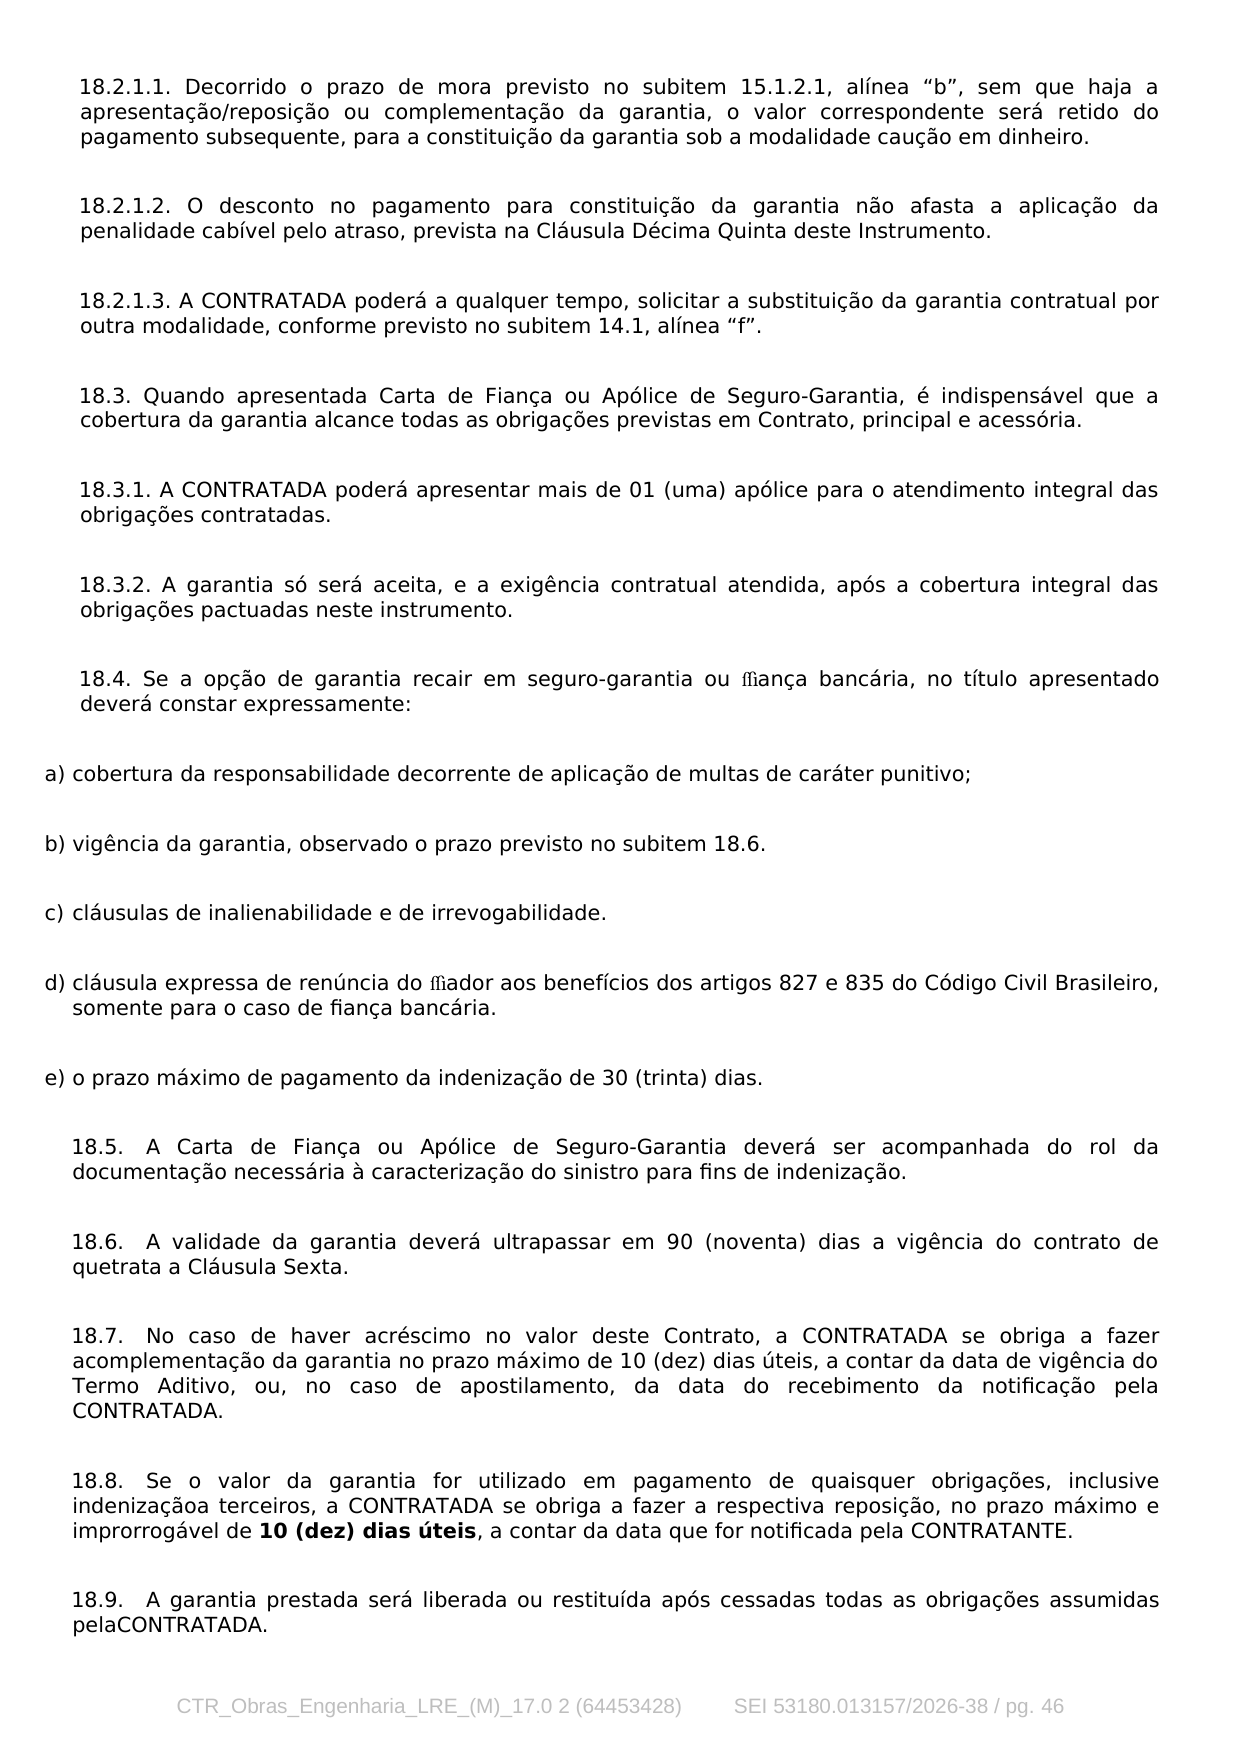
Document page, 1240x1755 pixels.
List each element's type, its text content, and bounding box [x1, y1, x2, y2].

text 18.3.2. A garantia só será aceita, e a exigência contratual atendida, após a cobertura integral das obrigações pactuadas neste instrumento. [79, 573, 1160, 622]
text 18.2.1.3. A CONTRATADA poderá a qualquer tempo, solicitar a substituição da garantia contratual por outra modalidade, conforme previsto no subitem 14.1, alínea “f”. [79, 289, 1160, 338]
list vigência da garantia, observado o prazo previsto no subitem 18.6. [44, 832, 1160, 856]
text 18.2.1.1. Decorrido o prazo de mora previsto no subitem 15.1.2.1, alínea “b”, sem que haja a apresentação/reposição ou complementação da garantia, o valor correspondente será retido do pagamento subsequente, para a constituição da garantia sob a modalidade caução em dinheiro. [79, 75, 1160, 149]
list Se o valor da garantia for utilizado em pagamento de quaisquer obrigações, inclusive indenizaçãoa terceiros, a CONTRATADA se obriga a fazer a respectiva reposição, no prazo máximo e improrrogável de 10 (dez) dias úteis, a contar da data que for notificada pela CONTRATANTE. [71, 1469, 1160, 1543]
text 18.2.1.2. O desconto no pagamento para constituição da garantia não afasta a aplicação da penalidade cabível pelo atraso, prevista na Cláusula Décima Quinta deste Instrumento. [79, 194, 1160, 244]
text 18.3.1. A CONTRATADA poderá apresentar mais de 01 (uma) apólice para o atendimento integral das obrigações contratadas. [79, 478, 1160, 527]
list A Carta de Fiança ou Apólice de Seguro-Garantia deverá ser acompanhada do rol da documentação necessária à caracterização do sinistro para fins de indenização. [71, 1135, 1160, 1184]
list cobertura da responsabilidade decorrente de aplicação de multas de caráter punitivo; [44, 762, 1160, 786]
list cláusula expressa de renúncia do ador aos benefícios dos artigos 827 e 835 do Código Civil Brasileiro, somente para o caso de fiança bancária. [44, 971, 1160, 1020]
text 18.3. Quando apresentada Carta de Fiança ou Apólice de Seguro-Garantia, é indispensável que a cobertura da garantia alcance todas as obrigações previstas em Contrato, principal e acessória. [79, 384, 1160, 433]
list No caso de haver acréscimo no valor deste Contrato, a CONTRATADA se obriga a fazer acomplementação da garantia no prazo máximo de 10 (dez) dias úteis, a contar da data de vigência do Termo Aditivo, ou, no caso de apostilamento, da data do recebimento da notificação pela CONTRATADA. [71, 1324, 1160, 1423]
list o prazo máximo de pagamento da indenização de 30 (trinta) dias. [44, 1066, 1160, 1090]
list A validade da garantia deverá ultrapassar em 90 (noventa) dias a vigência do contrato de quetrata a Cláusula Sexta. [71, 1230, 1160, 1279]
list A garantia prestada será liberada ou restituída após cessadas todas as obrigações assumidas pelaCONTRATADA. [71, 1588, 1160, 1637]
text 18.4. Se a opção de garantia recair em seguro-garantia ou ança bancária, no título apresentado deverá constar expressamente: [79, 667, 1160, 717]
list cláusulas de inalienabilidade e de irrevogabilidade. [44, 901, 1160, 926]
